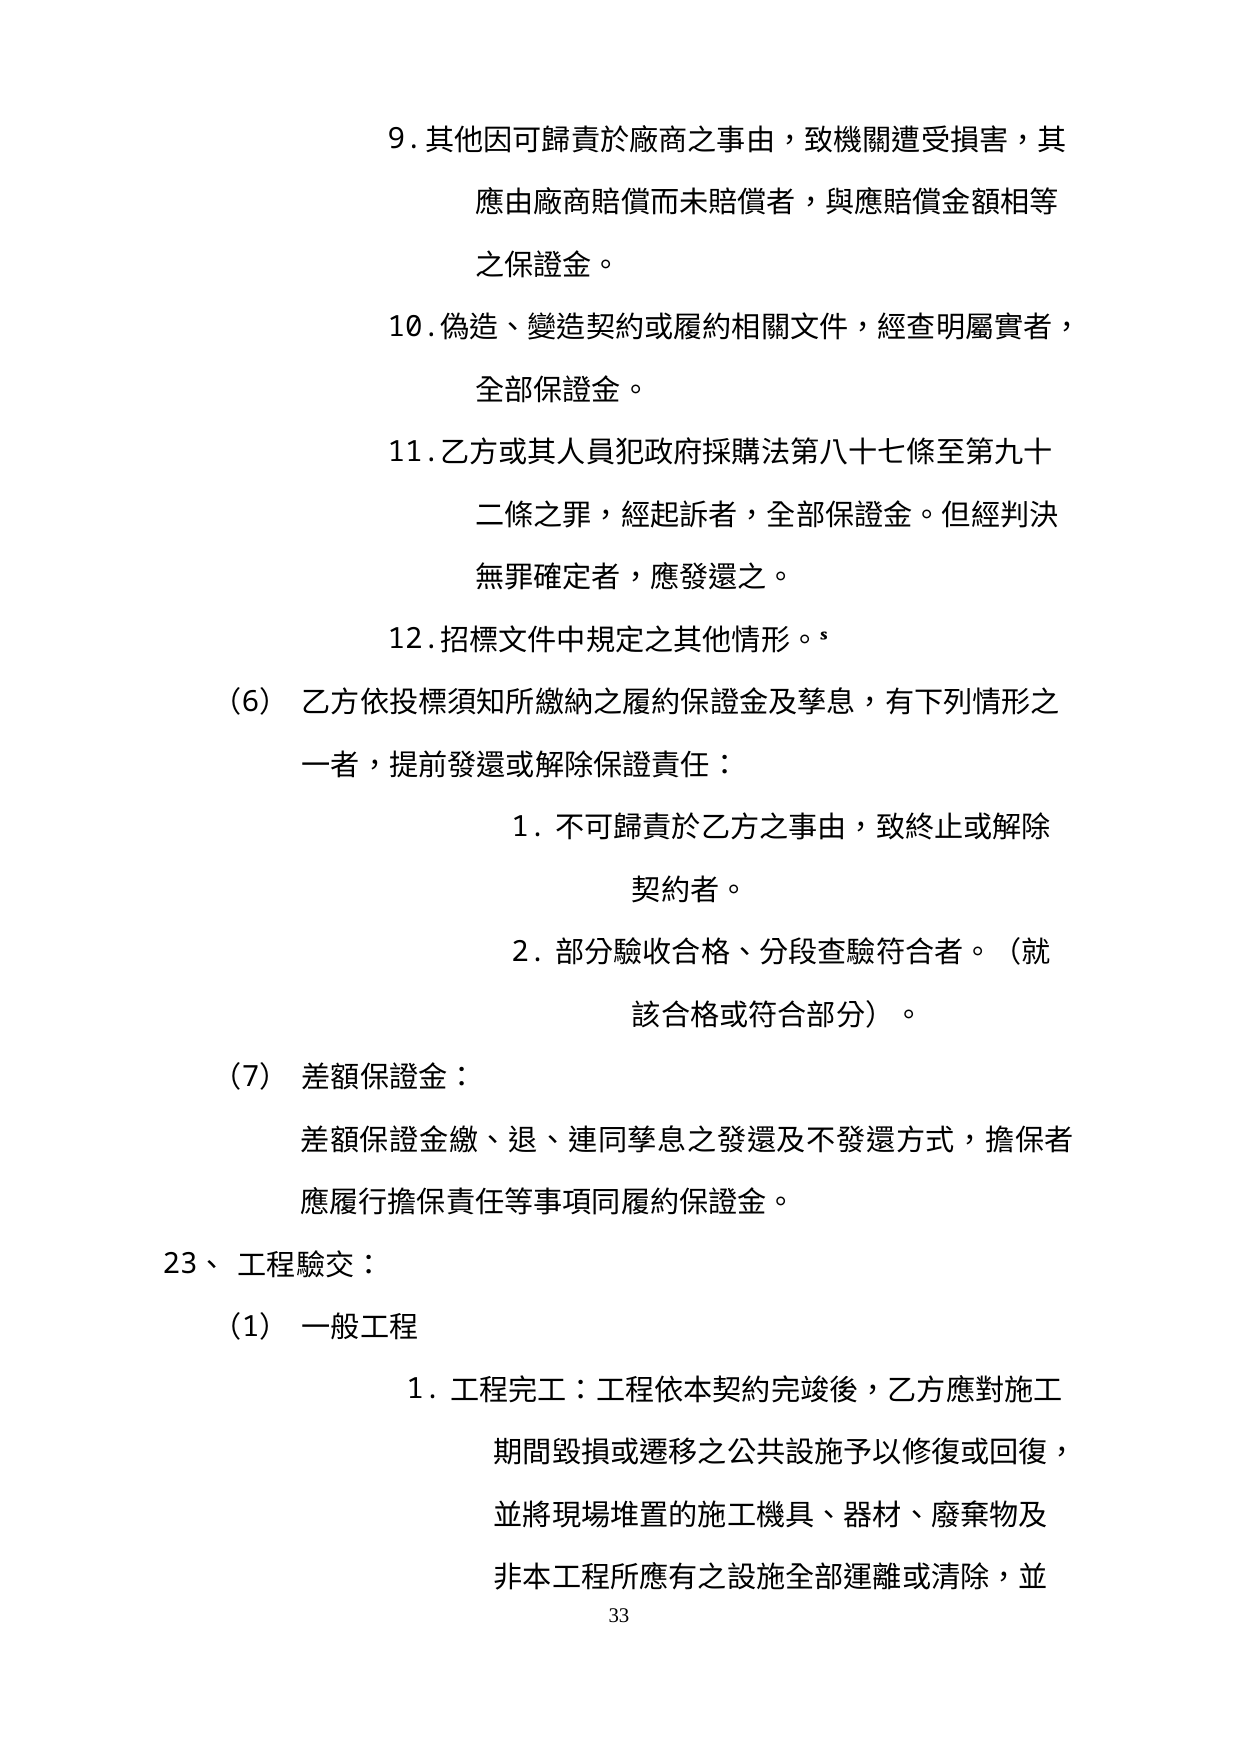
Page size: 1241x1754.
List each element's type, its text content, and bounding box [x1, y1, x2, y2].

list 其他因可歸責於廠商之事由，致機關遭受損害，其應由廠商賠償而未賠償者，與應賠償金額相等之保證金。 [387, 96, 1075, 283]
list 差額保證金： [212, 1033, 1075, 1096]
list 乙方或其人員犯政府採購法第八十七條至第九十二條之罪，經起訴者，全部保證金。但經判決無罪確定者，應發還之。 [387, 408, 1075, 596]
list 招標文件中規定之其他情形。 [387, 596, 1075, 658]
list 部分驗收合格、分段查驗符合者。（就該合格或符合部分）。 [511, 908, 1075, 1033]
list 偽造、變造契約或履約相關文件，經查明屬實者，全部保證金。 [387, 283, 1075, 408]
list 乙方依投標須知所繳納之履約保證金及孳息，有下列情形之一者，提前發還或解除保證責任： [212, 658, 1075, 783]
text 差額保證金繳、退、連同孳息之發還及不發還方式，擔保者應履行擔保責任等事項同履約保證金。 [300, 1096, 1075, 1221]
list 工程驗交： [162, 1221, 1075, 1283]
list 不可歸責於乙方之事由，致終止或解除契約者。 [511, 783, 1075, 908]
list 工程完工：工程依本契約完竣後，乙方應對施工期間毀損或遷移之公共設施予以修復或回復，並將現場堆置的施工機具、器材、廢棄物及非本工程所應有之設施全部運離或清除，並 [406, 1346, 1075, 1596]
list 一般工程 [212, 1283, 1075, 1346]
